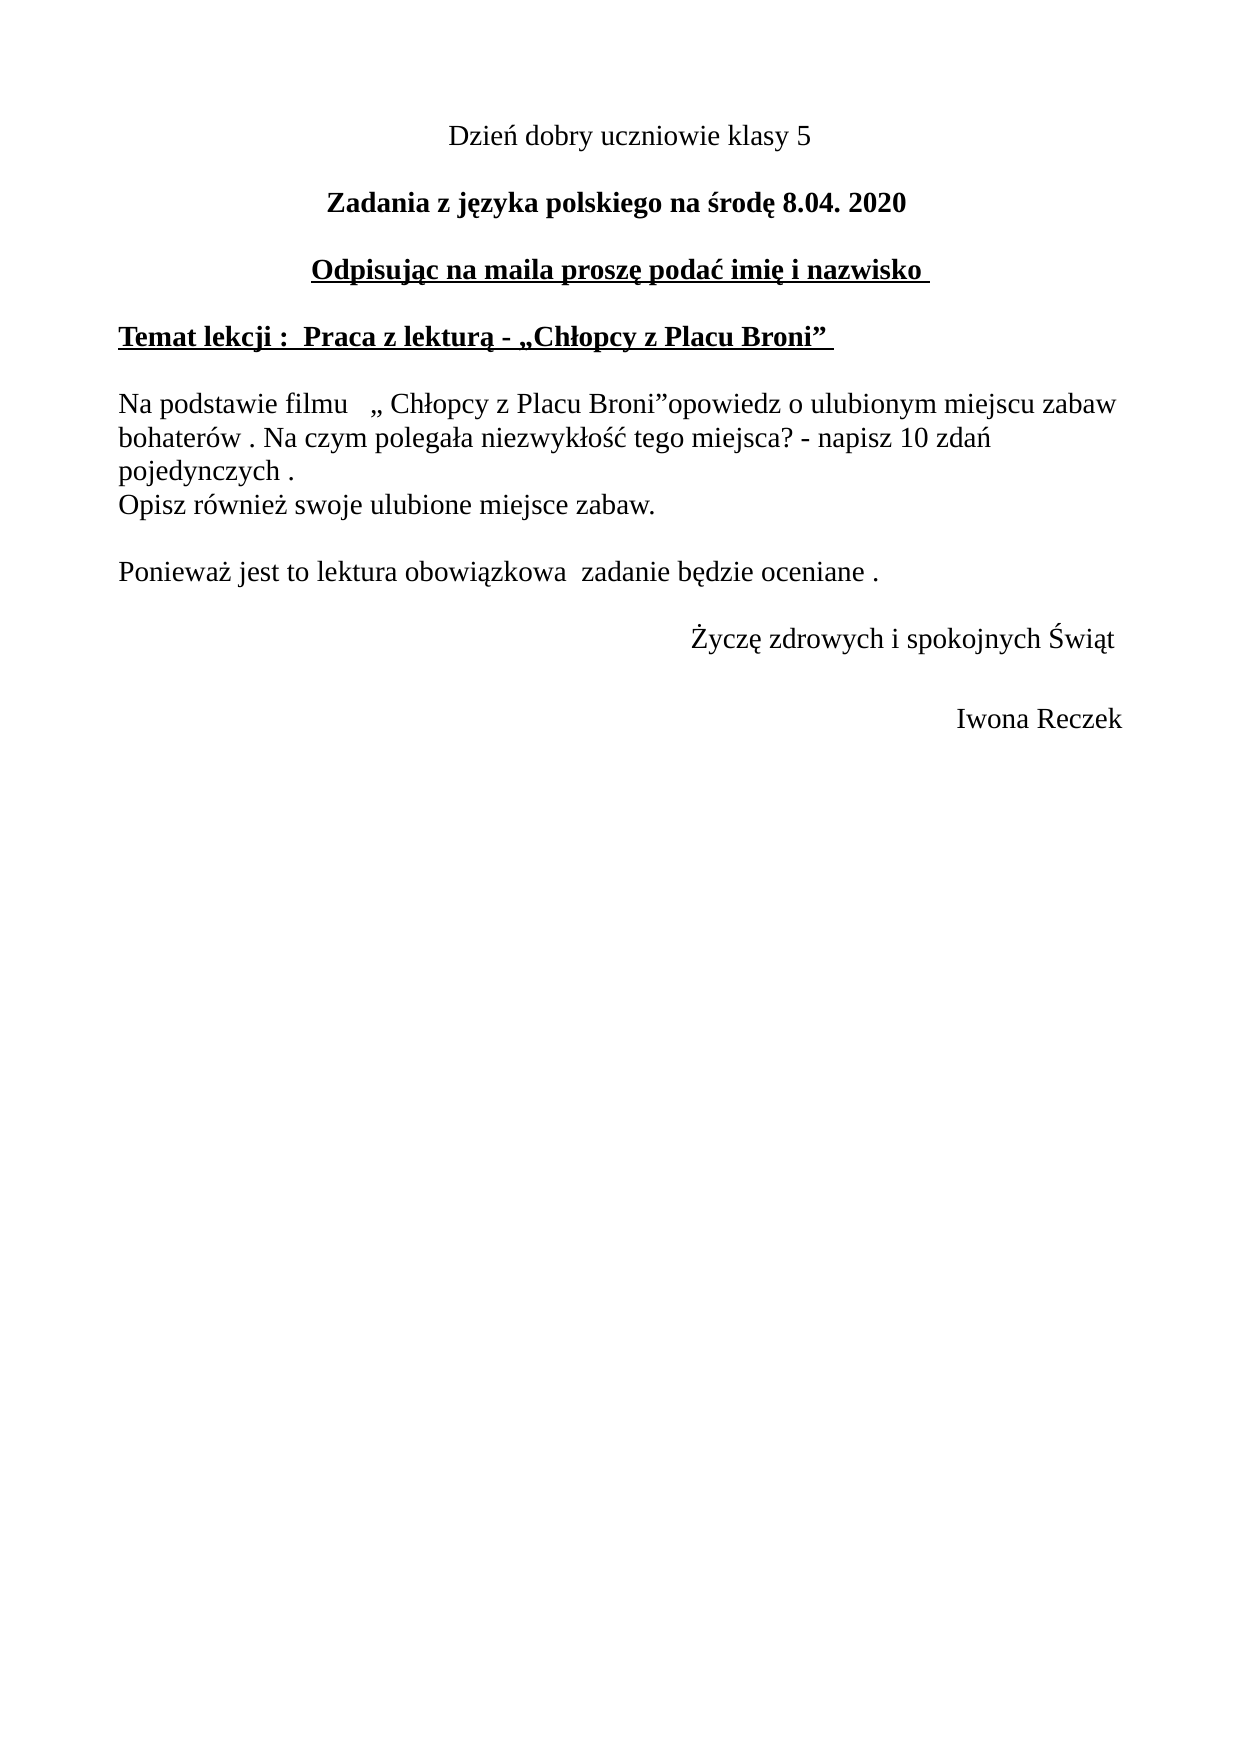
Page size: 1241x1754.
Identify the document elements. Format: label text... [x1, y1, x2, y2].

text Zadania z języka polskiego na środę 8.04. 2020 [118, 185, 1122, 219]
text Temat lekcji : Praca z lekturą - „Chłopcy z Placu Broni” [118, 319, 1122, 353]
text Dzień dobry uczniowie klasy 5 [118, 118, 1122, 152]
text Opisz również swoje ulubione miejsce zabaw. [118, 487, 1122, 521]
text Odpisując na maila proszę podać imię i nazwisko [118, 252, 1122, 286]
text Ponieważ jest to lektura obowiązkowa zadanie będzie oceniane . [118, 554, 1122, 588]
text Iwona Reczek [118, 701, 1122, 734]
text Życzę zdrowych i spokojnych Świąt [118, 621, 1122, 655]
text Na podstawie filmu „ Chłopcy z Placu Broni”opowiedz o ulubionym miejscu zabaw bohaterów . Na czym polegała niezwykłość tego miejsca? - napisz 10 zdań pojedynczych . [118, 386, 1122, 487]
